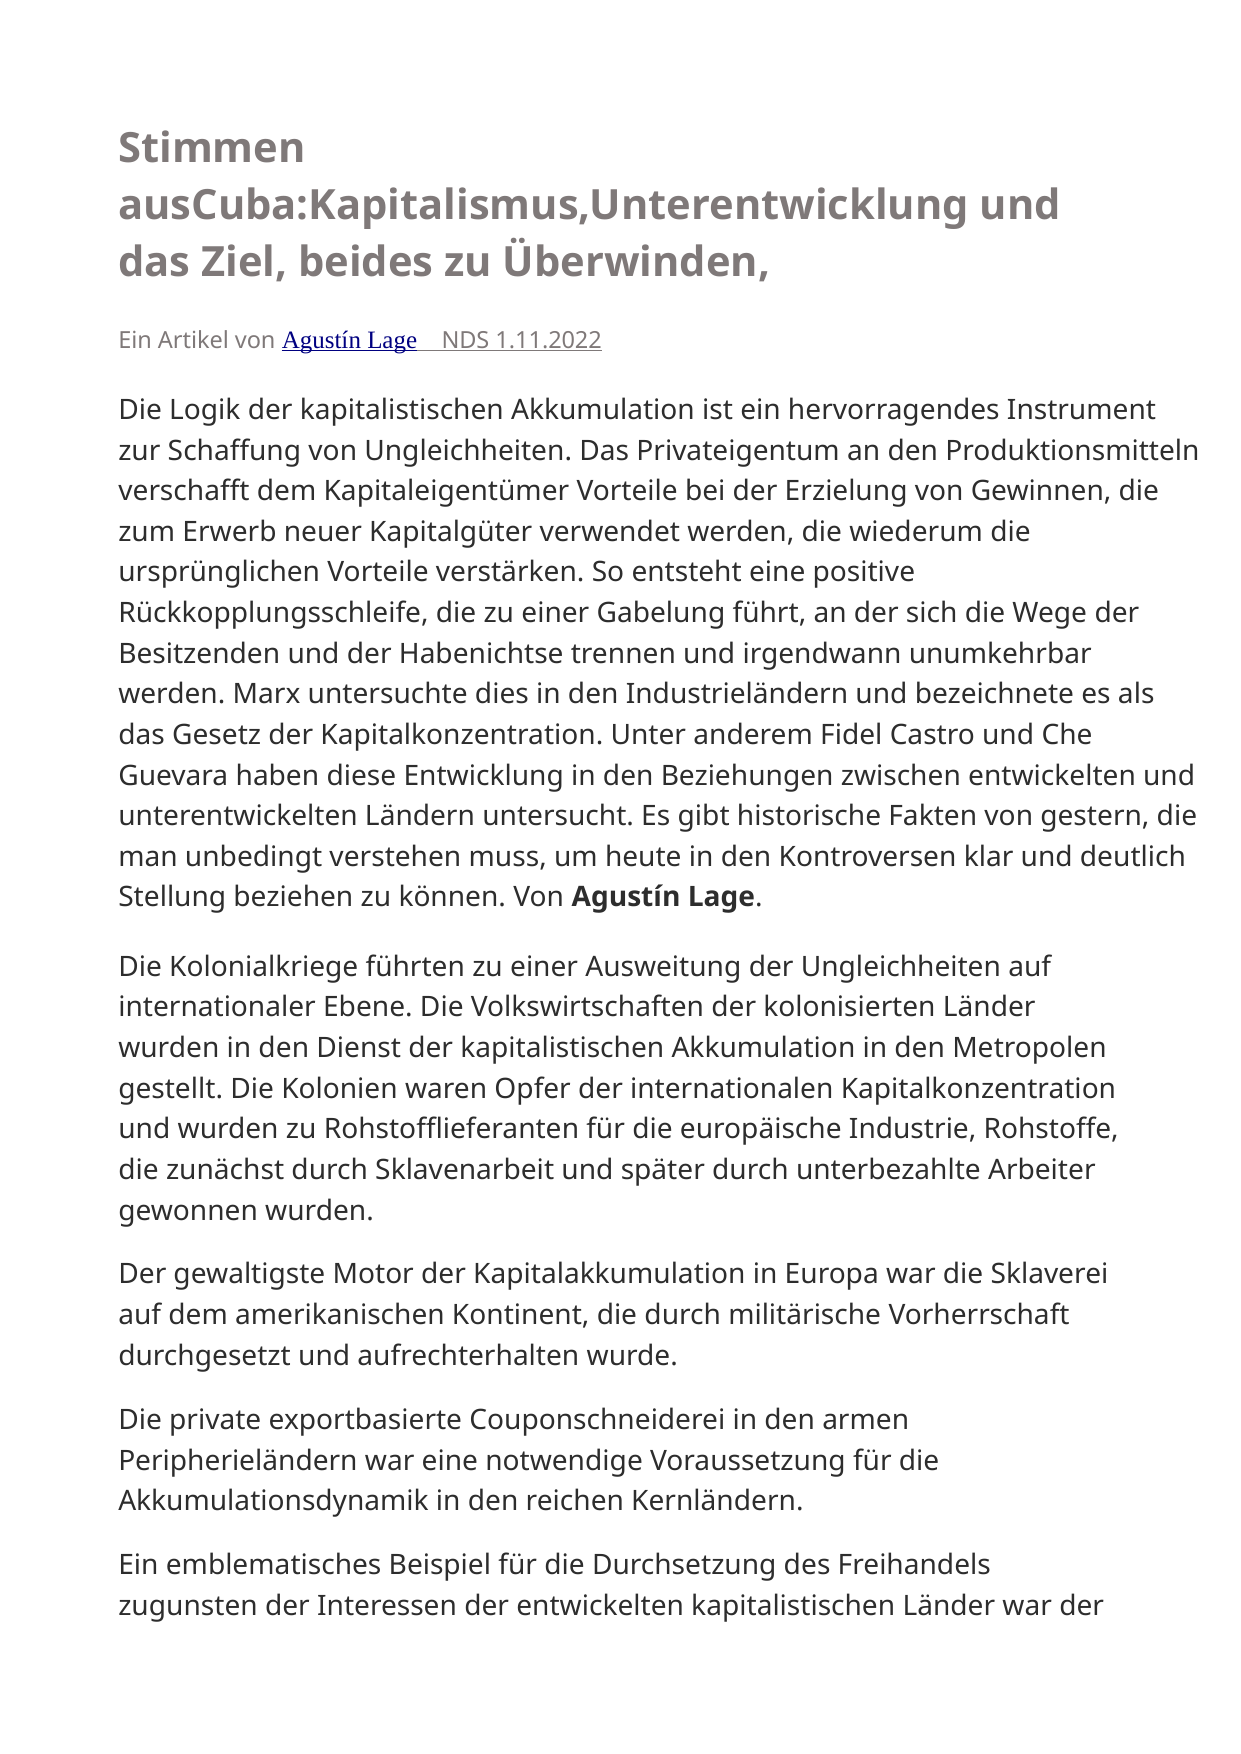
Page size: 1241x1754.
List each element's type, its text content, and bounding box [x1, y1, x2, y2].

text Die private exportbasierte Couponschneiderei in den armen Peripherieländern war eine notwendige Voraussetzung für die Akkumulationsdynamik in den reichen Kernländern. [118, 1397, 1122, 1519]
text Die Logik der kapitalistischen Akkumulation ist ein hervorragendes Instrument zur Schaffung von Ungleichheiten. Das Privateigentum an den Produktionsmitteln verschafft dem Kapitaleigentümer Vorteile bei der Erzielung von Gewinnen, die zum Erwerb neuer Kapitalgüter verwendet werden, die wiederum die ursprünglichen Vorteile verstärken. So entsteht eine positive Rückkopplungsschleife, die zu einer Gabelung führt, an der sich die Wege der Besitzenden und der Habenichtse trennen und irgendwann unumkehrbar werden. Marx untersuchte dies in den Industrieländern und bezeichnete es als das Gesetz der Kapitalkonzentration. Unter anderem Fidel Castro und Che Guevara haben diese Entwicklung in den Beziehungen zwischen entwickelten und unterentwickelten Ländern untersucht. Es gibt historische Fakten von gestern, die man unbedingt verstehen muss, um heute in den Kontroversen klar und deutlich Stellung beziehen zu können. Von Agustín Lage. [118, 387, 1201, 915]
text Ein emblematisches Beispiel für die Durchsetzung des Freihandels zugunsten der Interessen der entwickelten kapitalistischen Länder war der [118, 1542, 1122, 1623]
text Der gewaltigste Motor der Kapitalakkumulation in Europa war die Sklaverei auf dem amerikanischen Kontinent, die durch militärische Vorherrschaft durchgesetzt und aufrechterhalten wurde. [118, 1252, 1122, 1373]
text Ein Artikel von Agustín Lage NDS 1.11.2022 [118, 320, 1122, 356]
text Die Kolonialkriege führten zu einer Ausweitung der Ungleichheiten auf internationaler Ebene. Die Volkswirtschaften der kolonisierten Länder wurden in den Dienst der kapitalistischen Akkumulation in den Metropolen gestellt. Die Kolonien waren Opfer der internationalen Kapitalkonzentration und wurden zu Rohstofflieferanten für die europäische Industrie, Rohstoffe, die zunächst durch Sklavenarbeit und später durch unterbezahlte Arbeiter gewonnen wurden. [118, 944, 1122, 1228]
text Stimmen ausCuba:Kapitalismus,Unterentwicklung und das Ziel, beides zu Überwinden, [118, 118, 1122, 288]
